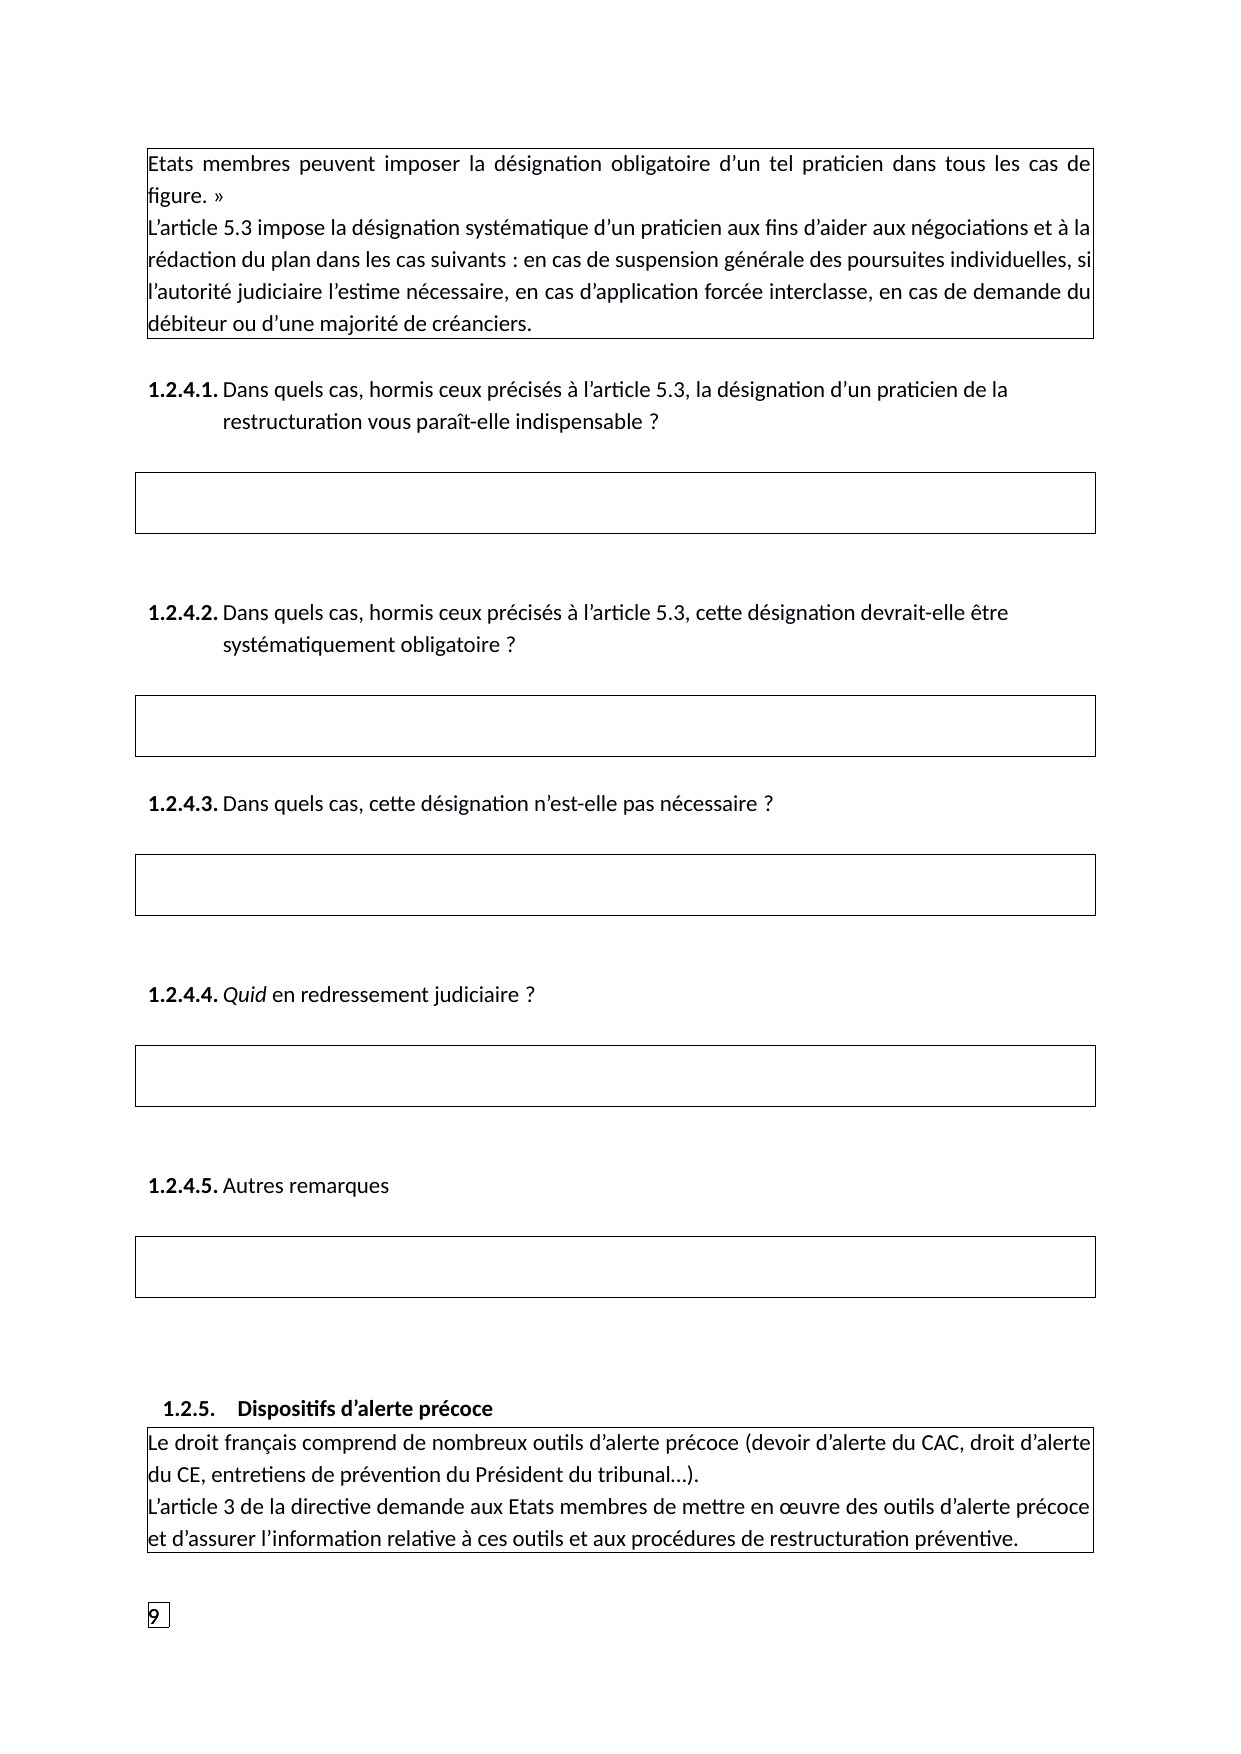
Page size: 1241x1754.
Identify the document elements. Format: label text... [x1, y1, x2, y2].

list Autres remarques [148, 1171, 1093, 1199]
list Quid en redressement judiciaire ? [148, 980, 1093, 1008]
table_header [136, 696, 1095, 756]
list Dans quels cas, cette désignation n’est-elle pas nécessaire ? [148, 789, 1093, 817]
table_header [136, 1046, 1095, 1106]
table_header [136, 1237, 1095, 1297]
list Dispositifs d’alerte précoce [162, 1394, 1093, 1423]
text Etats membres peuvent imposer la désignation obligatoire d’un tel praticien dans tous les cas de figure. » [148, 149, 1093, 209]
text L’article 5.3 impose la désignation systématique d’un praticien aux fins d’aider aux négociations et à la rédaction du plan dans les cas suivants : en cas de suspension générale des poursuites individuelles, si l’autorité judiciaire l’estime nécessaire, en cas d’application forcée interclasse, en cas de demande du débiteur ou d’une majorité de créanciers. [148, 212, 1093, 338]
text Le droit français comprend de nombreux outils d’alerte précoce (devoir d’alerte du CAC, droit d’alerte du CE, entretiens de prévention du Président du tribunal…). [148, 1428, 1093, 1488]
table_header [136, 473, 1095, 533]
list Dans quels cas, hormis ceux précisés à l’article 5.3, la désignation d’un praticien de la restructuration vous paraît-elle indispensable ? [148, 375, 1093, 435]
text L’article 3 de la directive demande aux Etats membres de mettre en œuvre des outils d’alerte précoce et d’assurer l’information relative à ces outils et aux procédures de restructuration préventive. [148, 1491, 1093, 1552]
table_header [136, 855, 1095, 915]
list Dans quels cas, hormis ceux précisés à l’article 5.3, cette désignation devrait-elle être systématiquement obligatoire ? [148, 598, 1093, 658]
